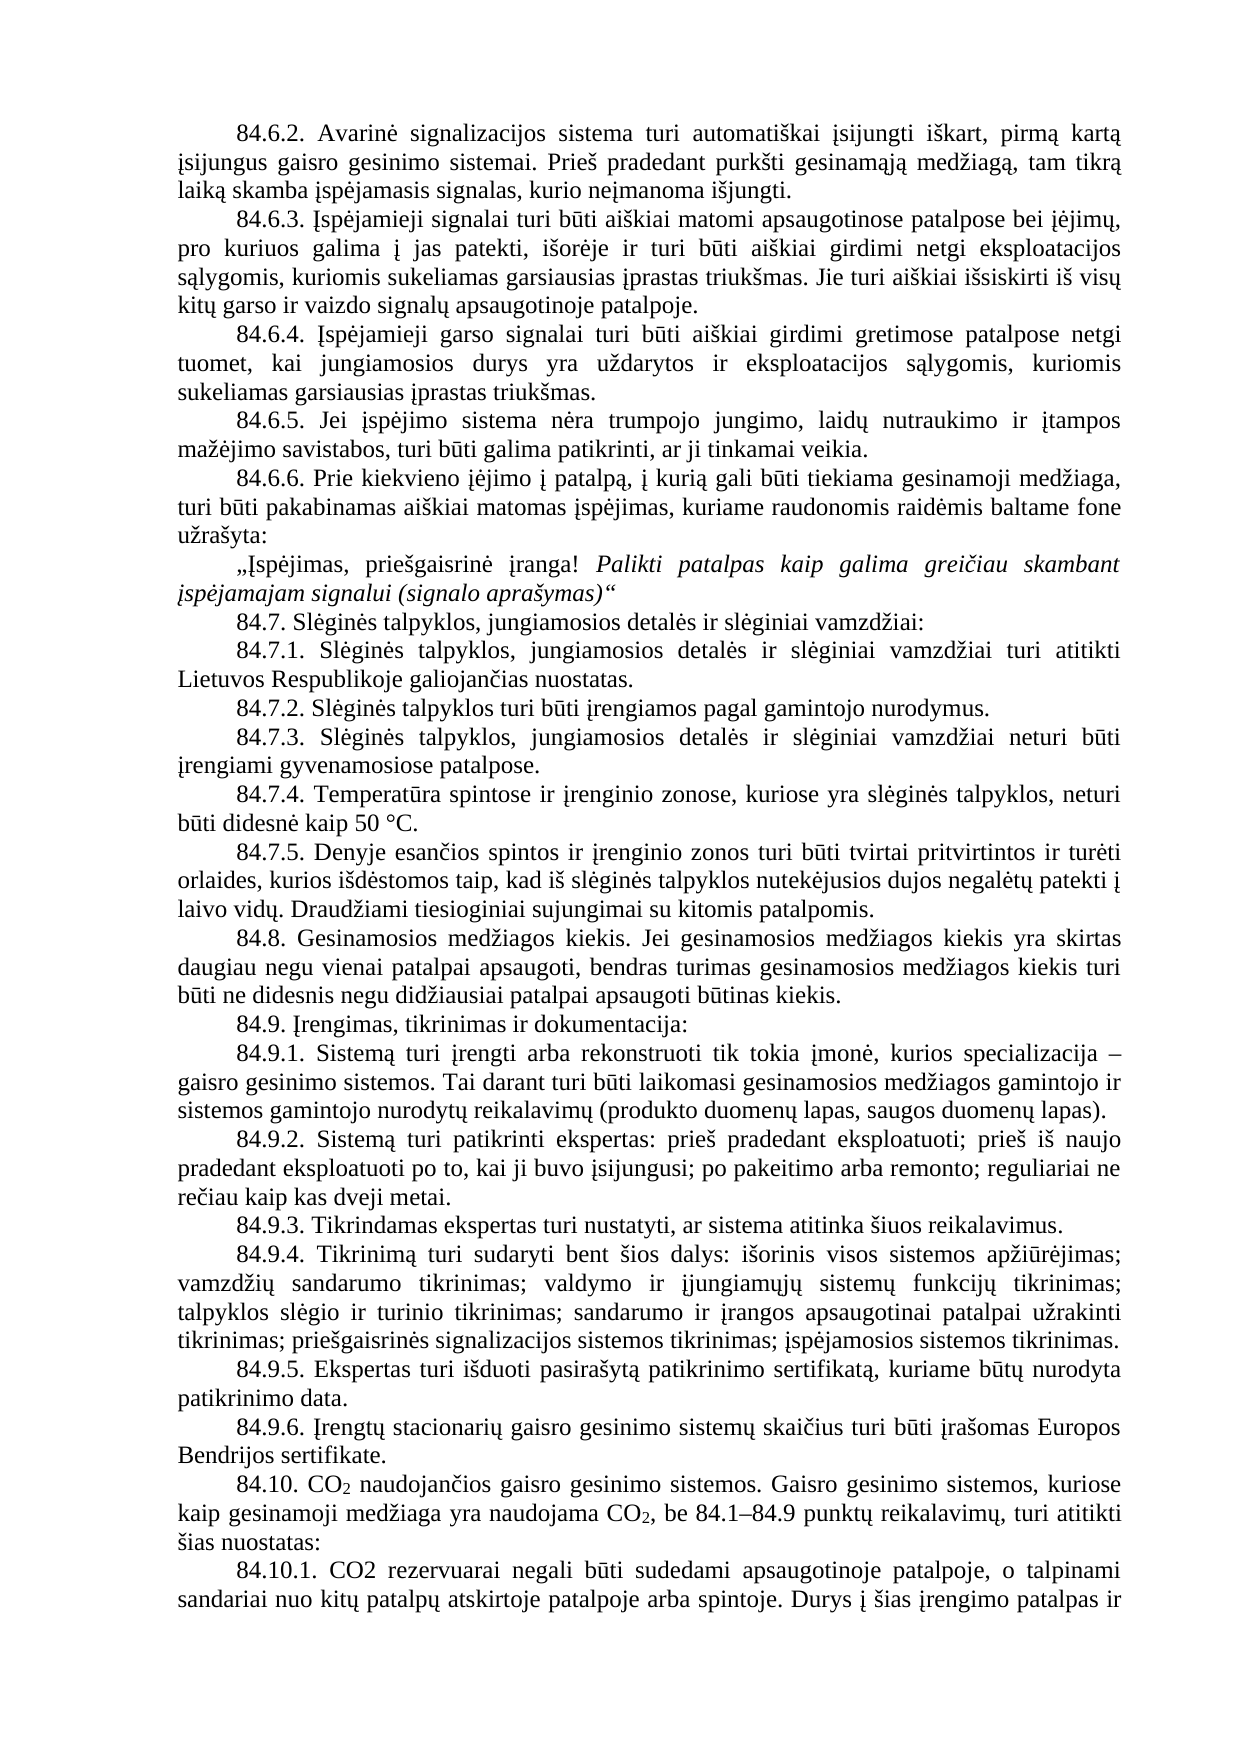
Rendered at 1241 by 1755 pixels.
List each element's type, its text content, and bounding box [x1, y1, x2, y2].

text 84.9. Įrengimas, tikrinimas ir dokumentacija: [177, 1009, 1122, 1038]
text 84.7.2. Slėginės talpyklos turi būti įrengiamos pagal gamintojo nurodymus. [177, 693, 1122, 722]
text 84.7.4. Temperatūra spintose ir įrenginio zonose, kuriose yra slėginės talpyklos, neturi būti didesnė kaip 50 °C. [177, 779, 1122, 837]
text 84.9.1. Sistemą turi įrengti arba rekonstruoti tik tokia įmonė, kurios specializacija – gaisro gesinimo sistemos. Tai darant turi būti laikomasi gesinamosios medžiagos gamintojo ir sistemos gamintojo nurodytų reikalavimų (produkto duomenų lapas, saugos duomenų lapas). [177, 1038, 1122, 1124]
text 84.9.2. Sistemą turi patikrinti ekspertas: prieš pradedant eksploatuoti; prieš iš naujo pradedant eksploatuoti po to, kai ji buvo įsijungusi; po pakeitimo arba remonto; reguliariai ne rečiau kaip kas dveji metai. [177, 1124, 1122, 1211]
text 84.6.4. Įspėjamieji garso signalai turi būti aiškiai girdimi gretimose patalpose netgi tuomet, kai jungiamosios durys yra uždarytos ir eksploatacijos sąlygomis, kuriomis sukeliamas garsiausias įprastas triukšmas. [177, 319, 1122, 406]
text 84.7.3. Slėginės talpyklos, jungiamosios detalės ir slėginiai vamzdžiai neturi būti įrengiami gyvenamosiose patalpose. [177, 722, 1122, 779]
text 84.6.5. Jei įspėjimo sistema nėra trumpojo jungimo, laidų nutraukimo ir įtampos mažėjimo savistabos, turi būti galima patikrinti, ar ji tinkamai veikia. [177, 406, 1122, 463]
text 84.9.5. Ekspertas turi išduoti pasirašytą patikrinimo sertifikatą, kuriame būtų nurodyta patikrinimo data. [177, 1354, 1122, 1412]
text 84.9.6. Įrengtų stacionarių gaisro gesinimo sistemų skaičius turi būti įrašomas Europos Bendrijos sertifikate. [177, 1412, 1122, 1469]
text 84.7.5. Denyje esančios spintos ir įrenginio zonos turi būti tvirtai pritvirtintos ir turėti orlaides, kurios išdėstomos taip, kad iš slėginės talpyklos nutekėjusios dujos negalėtų patekti į laivo vidų. Draudžiami tiesioginiai sujungimai su kitomis patalpomis. [177, 837, 1122, 923]
text 84.10. CO2 naudojančios gaisro gesinimo sistemos. Gaisro gesinimo sistemos, kuriose kaip gesinamoji medžiaga yra naudojama CO2, be 84.1–84.9 punktų reikalavimų, turi atitikti šias nuostatas: [177, 1469, 1122, 1556]
text 84.8. Gesinamosios medžiagos kiekis. Jei gesinamosios medžiagos kiekis yra skirtas daugiau negu vienai patalpai apsaugoti, bendras turimas gesinamosios medžiagos kiekis turi būti ne didesnis negu didžiausiai patalpai apsaugoti būtinas kiekis. [177, 923, 1122, 1009]
text 84.6.2. Avarinė signalizacijos sistema turi automatiškai įsijungti iškart, pirmą kartą įsijungus gaisro gesinimo sistemai. Prieš pradedant purkšti gesinamąją medžiagą, tam tikrą laiką skamba įspėjamasis signalas, kurio neįmanoma išjungti. [177, 118, 1122, 204]
text 84.7. Slėginės talpyklos, jungiamosios detalės ir slėginiai vamzdžiai: [177, 607, 1122, 636]
text 84.6.6. Prie kiekvieno įėjimo į patalpą, į kurią gali būti tiekiama gesinamoji medžiaga, turi būti pakabinamas aiškiai matomas įspėjimas, kuriame raudonomis raidėmis baltame fone užrašyta: [177, 463, 1122, 549]
text 84.7.1. Slėginės talpyklos, jungiamosios detalės ir slėginiai vamzdžiai turi atitikti Lietuvos Respublikoje galiojančias nuostatas. [177, 636, 1122, 693]
text 84.6.3. Įspėjamieji signalai turi būti aiškiai matomi apsaugotinose patalpose bei įėjimų, pro kuriuos galima į jas patekti, išorėje ir turi būti aiškiai girdimi netgi eksploatacijos sąlygomis, kuriomis sukeliamas garsiausias įprastas triukšmas. Jie turi aiškiai išsiskirti iš visų kitų garso ir vaizdo signalų apsaugotinoje patalpoje. [177, 204, 1122, 319]
text 84.10.1. CO2 rezervuarai negali būti sudedami apsaugotinoje patalpoje, o talpinami sandariai nuo kitų patalpų atskirtoje patalpoje arba spintoje. Durys į šias įrengimo patalpas ir [177, 1556, 1122, 1613]
text „Įspėjimas, priešgaisrinė įranga! Palikti patalpas kaip galima greičiau skambant įspėjamajam signalui (signalo aprašymas)“ [177, 549, 1122, 607]
text 84.9.4. Tikrinimą turi sudaryti bent šios dalys: išorinis visos sistemos apžiūrėjimas; vamzdžių sandarumo tikrinimas; valdymo ir įjungiamųjų sistemų funkcijų tikrinimas; talpyklos slėgio ir turinio tikrinimas; sandarumo ir įrangos apsaugotinai patalpai užrakinti tikrinimas; priešgaisrinės signalizacijos sistemos tikrinimas; įspėjamosios sistemos tikrinimas. [177, 1239, 1122, 1354]
text 84.9.3. Tikrindamas ekspertas turi nustatyti, ar sistema atitinka šiuos reikalavimus. [177, 1211, 1122, 1239]
